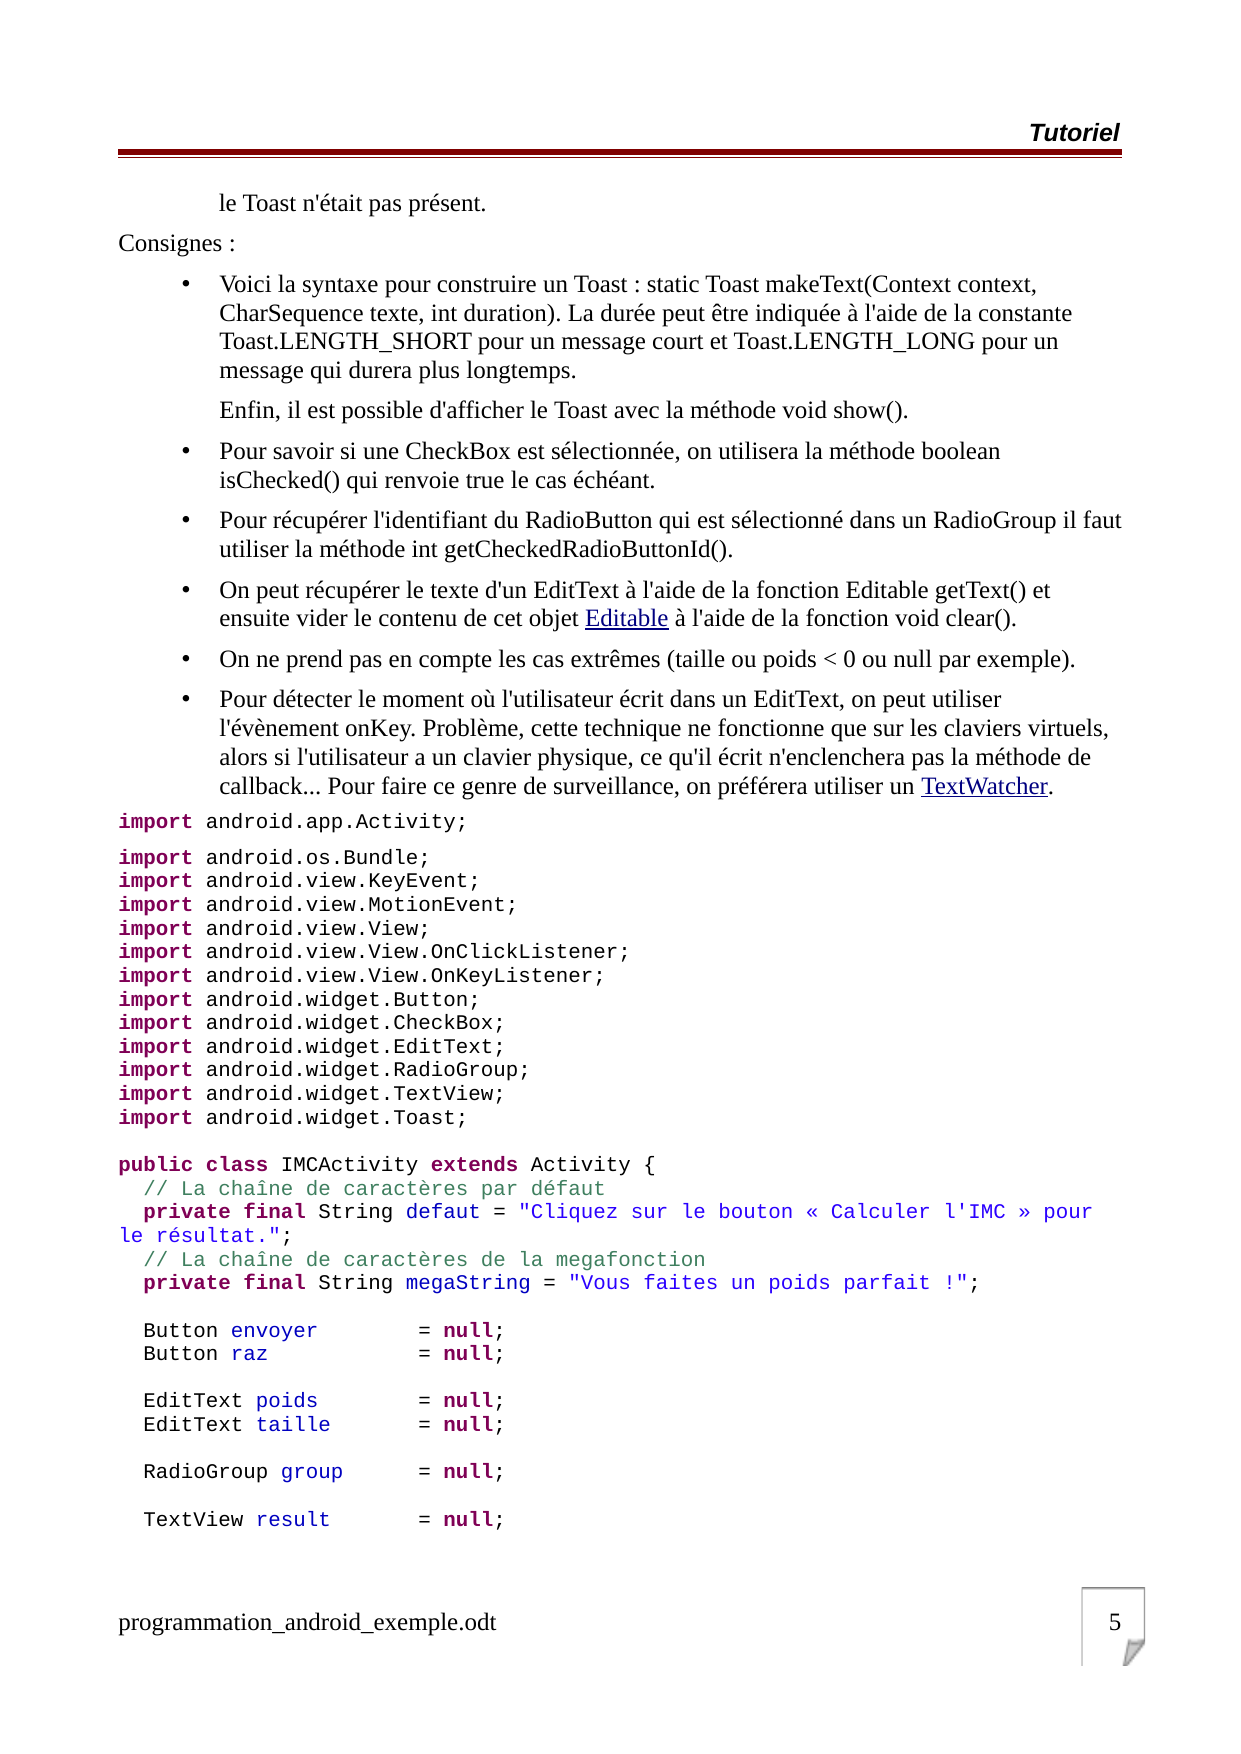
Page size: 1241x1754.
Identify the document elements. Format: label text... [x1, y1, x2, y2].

text import android.os.Bundle; [118, 847, 1122, 870]
text import android.widget.RadioGroup; [118, 1059, 1122, 1083]
text import android.view.MotionEvent; [118, 894, 1122, 918]
list Pour savoir si une CheckBox est sélectionnée, on utilisera la méthode boolean isChecked() qui renvoie true le cas échéant. [182, 436, 1122, 494]
text import android.app.Activity; [118, 811, 1122, 835]
text import android.widget.Toast; [118, 1107, 1122, 1130]
text import android.widget.Button; [118, 988, 1122, 1012]
list On peut récupérer le texte d'un EditText à l'aide de la fonction Editable getText() et ensuite vider le contenu de cet objet Editable à l'aide de la fonction void clear(). [182, 575, 1122, 632]
text Consignes : [118, 228, 1122, 257]
text import android.view.View; [118, 918, 1122, 941]
text Button raz = null; [118, 1343, 1122, 1367]
text le Toast n'était pas présent. [218, 188, 1122, 217]
text RadioGroup group = null; [118, 1461, 1122, 1485]
text EditText taille = null; [118, 1414, 1122, 1438]
text import android.widget.CheckBox; [118, 1012, 1122, 1036]
text import android.view.View.OnKeyListener; [118, 965, 1122, 988]
list Pour détecter le moment où l'utilisateur écrit dans un EditText, on peut utiliser l'évènement onKey. Problème, cette technique ne fonctionne que sur les claviers virtuels, alors si l'utilisateur a un clavier physique, ce qu'il écrit n'enclenchera pas la méthode de callback... Pour faire ce genre de surveillance, on préférera utiliser un TextWatcher. [182, 684, 1122, 799]
text Button envoyer = null; [118, 1319, 1122, 1343]
list Voici la syntaxe pour construire un Toast : static Toast makeText(Context context, CharSequence texte, int duration). La durée peut être indiquée à l'aide de la constante Toast.LENGTH_SHORT pour un message court et Toast.LENGTH_LONG pour un message qui durera plus longtemps. [182, 269, 1122, 384]
text TextView result = null; [118, 1509, 1122, 1532]
list Pour récupérer l'identifiant du RadioButton qui est sélectionné dans un RadioGroup il faut utiliser la méthode int getCheckedRadioButtonId(). [182, 505, 1122, 563]
text import android.view.KeyEvent; [118, 870, 1122, 894]
text private final String megaString = "Vous faites un poids parfait !"; [118, 1272, 1122, 1296]
text EditText poids = null; [118, 1391, 1122, 1414]
text // La chaîne de caractères par défaut [118, 1178, 1122, 1201]
text // La chaîne de caractères de la megafonction [118, 1249, 1122, 1272]
text public class IMCActivity extends Activity { [118, 1154, 1122, 1178]
text import android.widget.TextView; [118, 1083, 1122, 1107]
list On ne prend pas en compte les cas extrêmes (taille ou poids < 0 ou null par exemple). [182, 644, 1122, 673]
list Enfin, il est possible d'afficher le Toast avec la méthode void show(). [182, 396, 1122, 424]
text import android.widget.EditText; [118, 1036, 1122, 1059]
text private final String defaut = "Cliquez sur le bouton « Calculer l'IMC » pour le résultat."; [118, 1201, 1122, 1249]
text import android.view.View.OnClickListener; [118, 941, 1122, 965]
